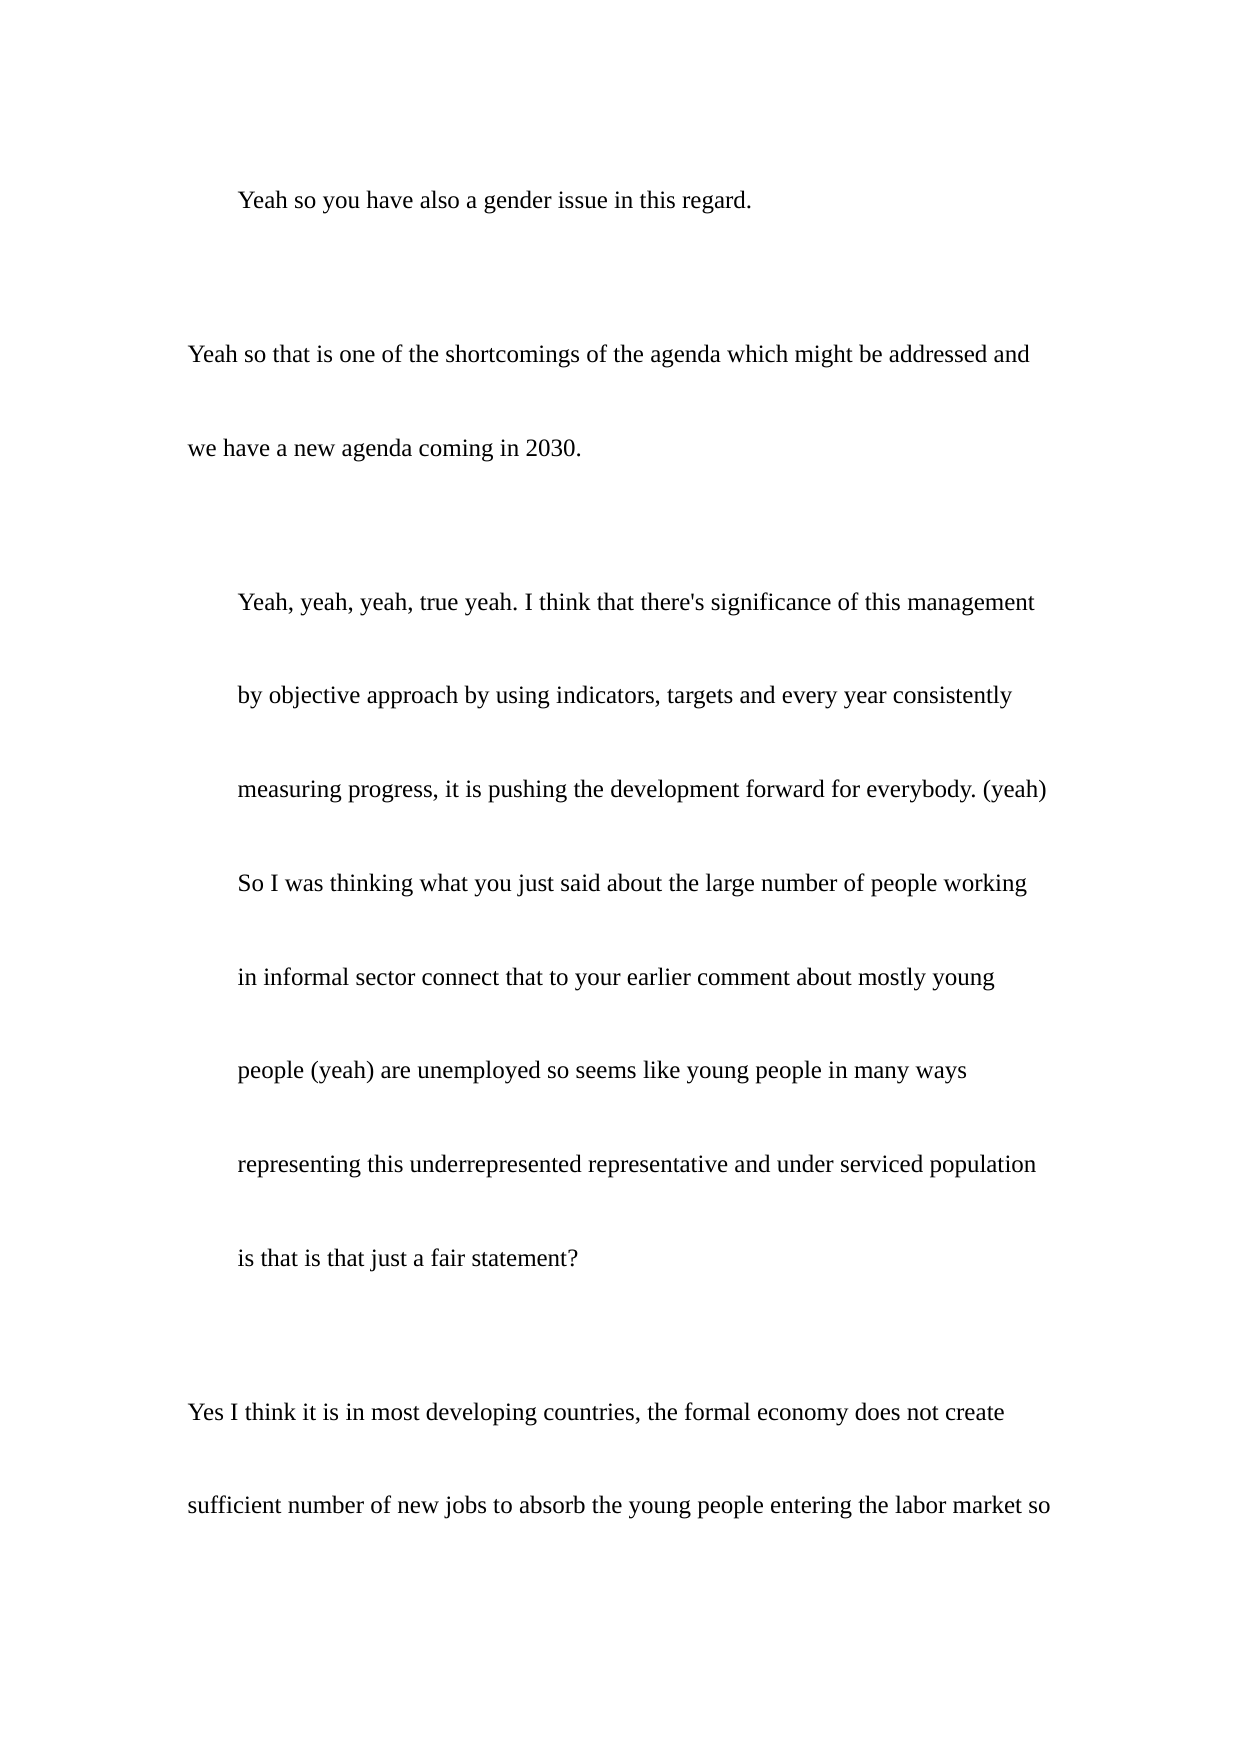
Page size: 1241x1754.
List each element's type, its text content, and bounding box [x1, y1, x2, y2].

text Yeah so that is one of the shortcomings of the agenda which might be addressed and we have a new agenda coming in 2030. [187, 312, 1053, 468]
text Yeah so you have also a gender issue in this regard. [237, 158, 1053, 221]
text Yeah, yeah, yeah, true yeah. I think that there's significance of this management by objective approach by using indicators, targets and every year consistently measuring progress, it is pushing the development forward for everybody. (yeah) So I was thinking what you just said about the large number of people working in informal sector connect that to your earlier comment about mostly young people (yeah) are unemployed so seems like young people in many ways representing this underrepresented representative and under serviced population is that is that just a fair statement? [237, 559, 1053, 1278]
text Yes I think it is in most developing countries, the formal economy does not create sufficient number of new jobs to absorb the young people entering the labor market so [187, 1369, 1053, 1526]
